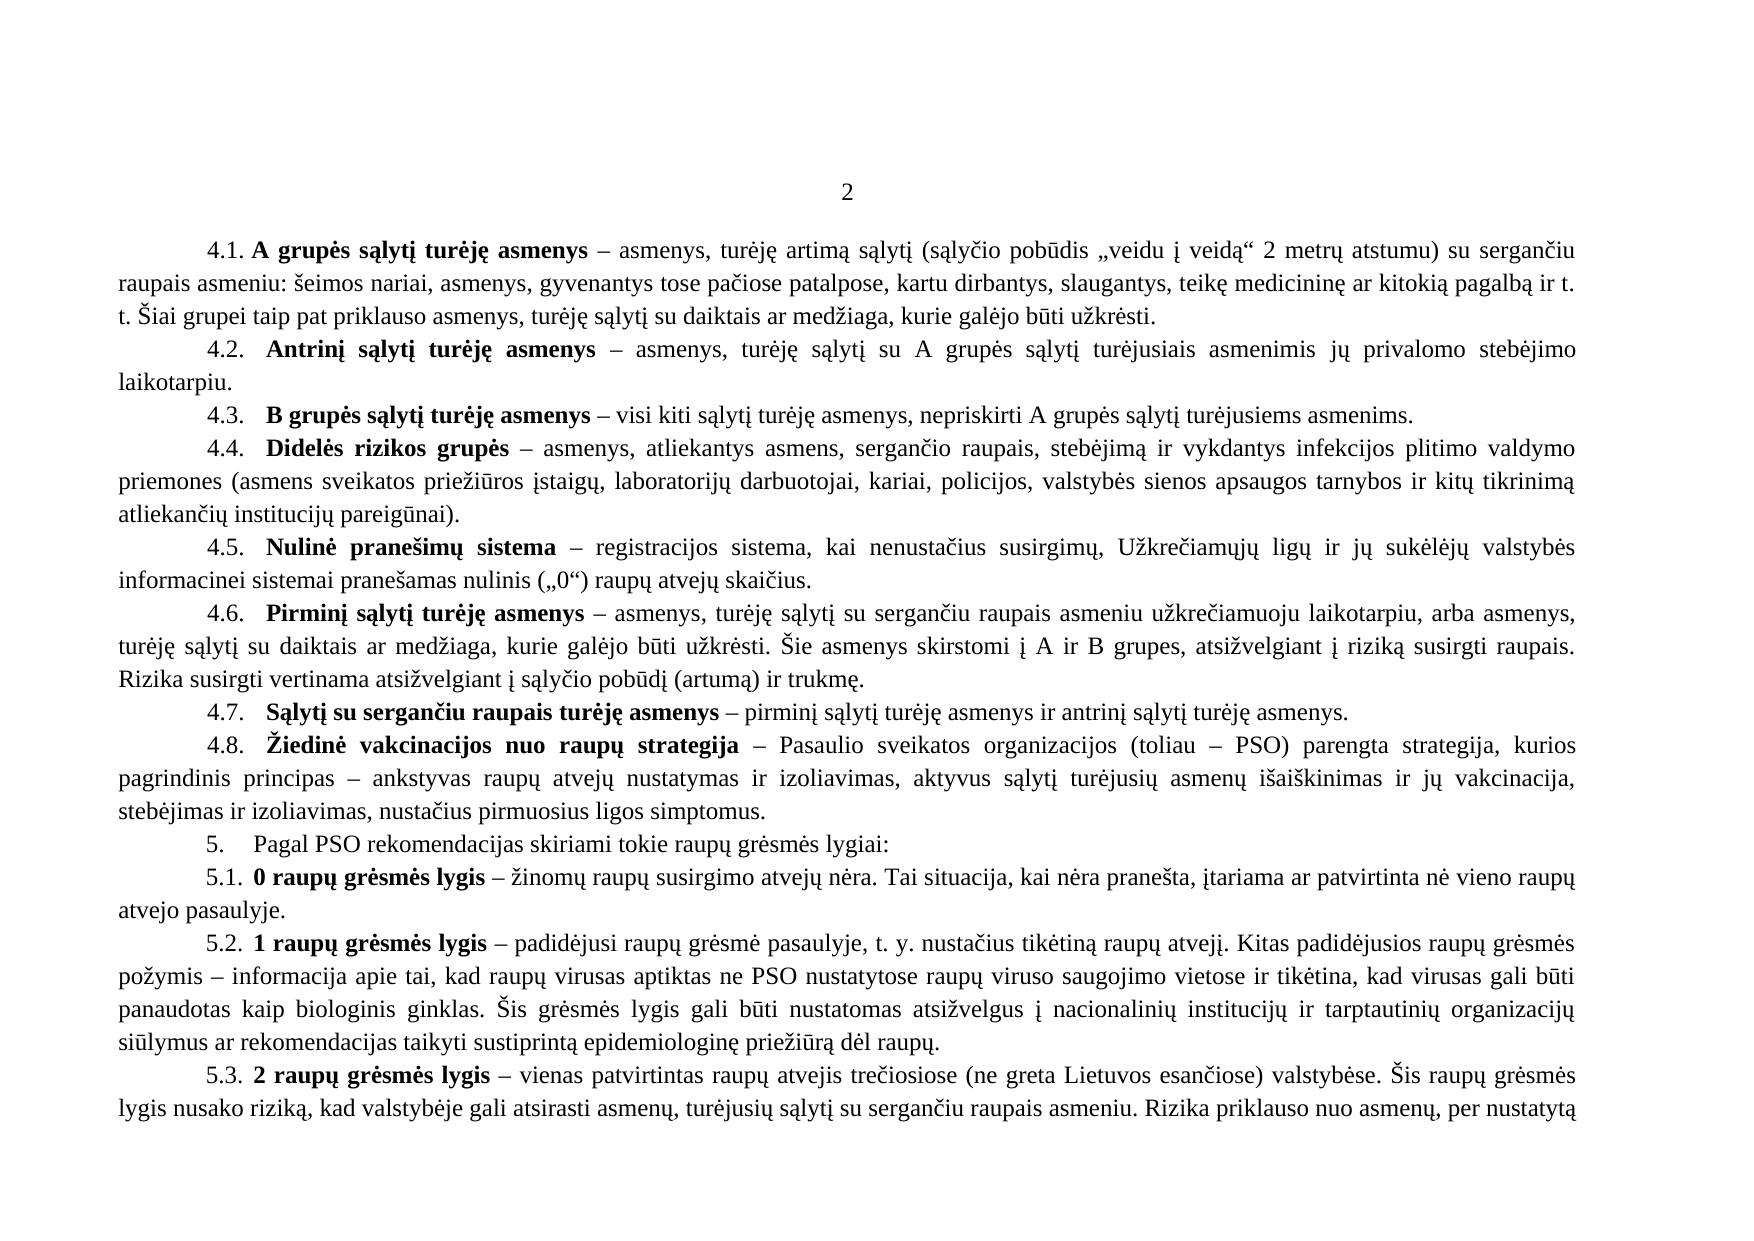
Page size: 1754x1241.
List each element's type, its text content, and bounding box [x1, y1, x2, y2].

text 4.7. Sąlytį su sergančiu raupais turėję asmenys – pirminį sąlytį turėję asmenys ir antrinį sąlytį turėję asmenys. [118, 697, 1577, 726]
text 5. Pagal PSO rekomendacijas skiriami tokie raupų grėsmės lygiai: [118, 829, 1577, 858]
text 4.1. A grupės sąlytį turėję asmenys – asmenys, turėję artimą sąlytį (sąlyčio pobūdis „veidu į veidą“ 2 metrų atstumu) su sergančiu raupais asmeniu: šeimos nariai, asmenys, gyvenantys tose pačiose patalpose, kartu dirbantys, slaugantys, teikę medicininę ar kitokią pagalbą ir t. t. Šiai grupei taip pat priklauso asmenys, turėję sąlytį su daiktais ar medžiaga, kurie galėjo būti užkrėsti. [118, 235, 1577, 329]
text 5.1. 0 raupų grėsmės lygis – žinomų raupų susirgimo atvejų nėra. Tai situacija, kai nėra pranešta, įtariama ar patvirtinta nė vieno raupų atvejo pasaulyje. [118, 862, 1577, 924]
text 5.2. 1 raupų grėsmės lygis – padidėjusi raupų grėsmė pasaulyje, t. y. nustačius tikėtiną raupų atvejį. Kitas padidėjusios raupų grėsmės požymis – informacija apie tai, kad raupų virusas aptiktas ne PSO nustatytose raupų viruso saugojimo vietose ir tikėtina, kad virusas gali būti panaudotas kaip biologinis ginklas. Šis grėsmės lygis gali būti nustatomas atsižvelgus į nacionalinių institucijų ir tarptautinių organizacijų siūlymus ar rekomendacijas taikyti sustiprintą epidemiologinę priežiūrą dėl raupų. [118, 928, 1577, 1056]
text 5.3. 2 raupų grėsmės lygis – vienas patvirtintas raupų atvejis trečiosiose (ne greta Lietuvos esančiose) valstybėse. Šis raupų grėsmės lygis nusako riziką, kad valstybėje gali atsirasti asmenų, turėjusių sąlytį su sergančiu raupais asmeniu. Rizika priklauso nuo asmenų, per nustatytą [118, 1060, 1577, 1122]
text 4.6. Pirminį sąlytį turėję asmenys – asmenys, turėję sąlytį su sergančiu raupais asmeniu užkrečiamuoju laikotarpiu, arba asmenys, turėję sąlytį su daiktais ar medžiaga, kurie galėjo būti užkrėsti. Šie asmenys skirstomi į A ir B grupes, atsižvelgiant į riziką susirgti raupais. Rizika susirgti vertinama atsižvelgiant į sąlyčio pobūdį (artumą) ir trukmę. [118, 598, 1577, 693]
text 4.3. B grupės sąlytį turėję asmenys – visi kiti sąlytį turėję asmenys, nepriskirti A grupės sąlytį turėjusiems asmenims. [118, 400, 1577, 428]
text 4.8. Žiedinė vakcinacijos nuo raupų strategija – Pasaulio sveikatos organizacijos (toliau – PSO) parengta strategija, kurios pagrindinis principas – ankstyvas raupų atvejų nustatymas ir izoliavimas, aktyvus sąlytį turėjusių asmenų išaiškinimas ir jų vakcinacija, stebėjimas ir izoliavimas, nustačius pirmuosius ligos simptomus. [118, 730, 1577, 825]
text 4.4. Didelės rizikos grupės – asmenys, atliekantys asmens, sergančio raupais, stebėjimą ir vykdantys infekcijos plitimo valdymo priemones (asmens sveikatos priežiūros įstaigų, laboratorijų darbuotojai, kariai, policijos, valstybės sienos apsaugos tarnybos ir kitų tikrinimą atliekančių institucijų pareigūnai). [118, 433, 1577, 528]
text 4.2. Antrinį sąlytį turėję asmenys – asmenys, turėję sąlytį su A grupės sąlytį turėjusiais asmenimis jų privalomo stebėjimo laikotarpiu. [118, 334, 1577, 396]
text 4.5. Nulinė pranešimų sistema – registracijos sistema, kai nenustačius susirgimų, Užkrečiamųjų ligų ir jų sukėlėjų valstybės informacinei sistemai pranešamas nulinis („0“) raupų atvejų skaičius. [118, 532, 1577, 594]
